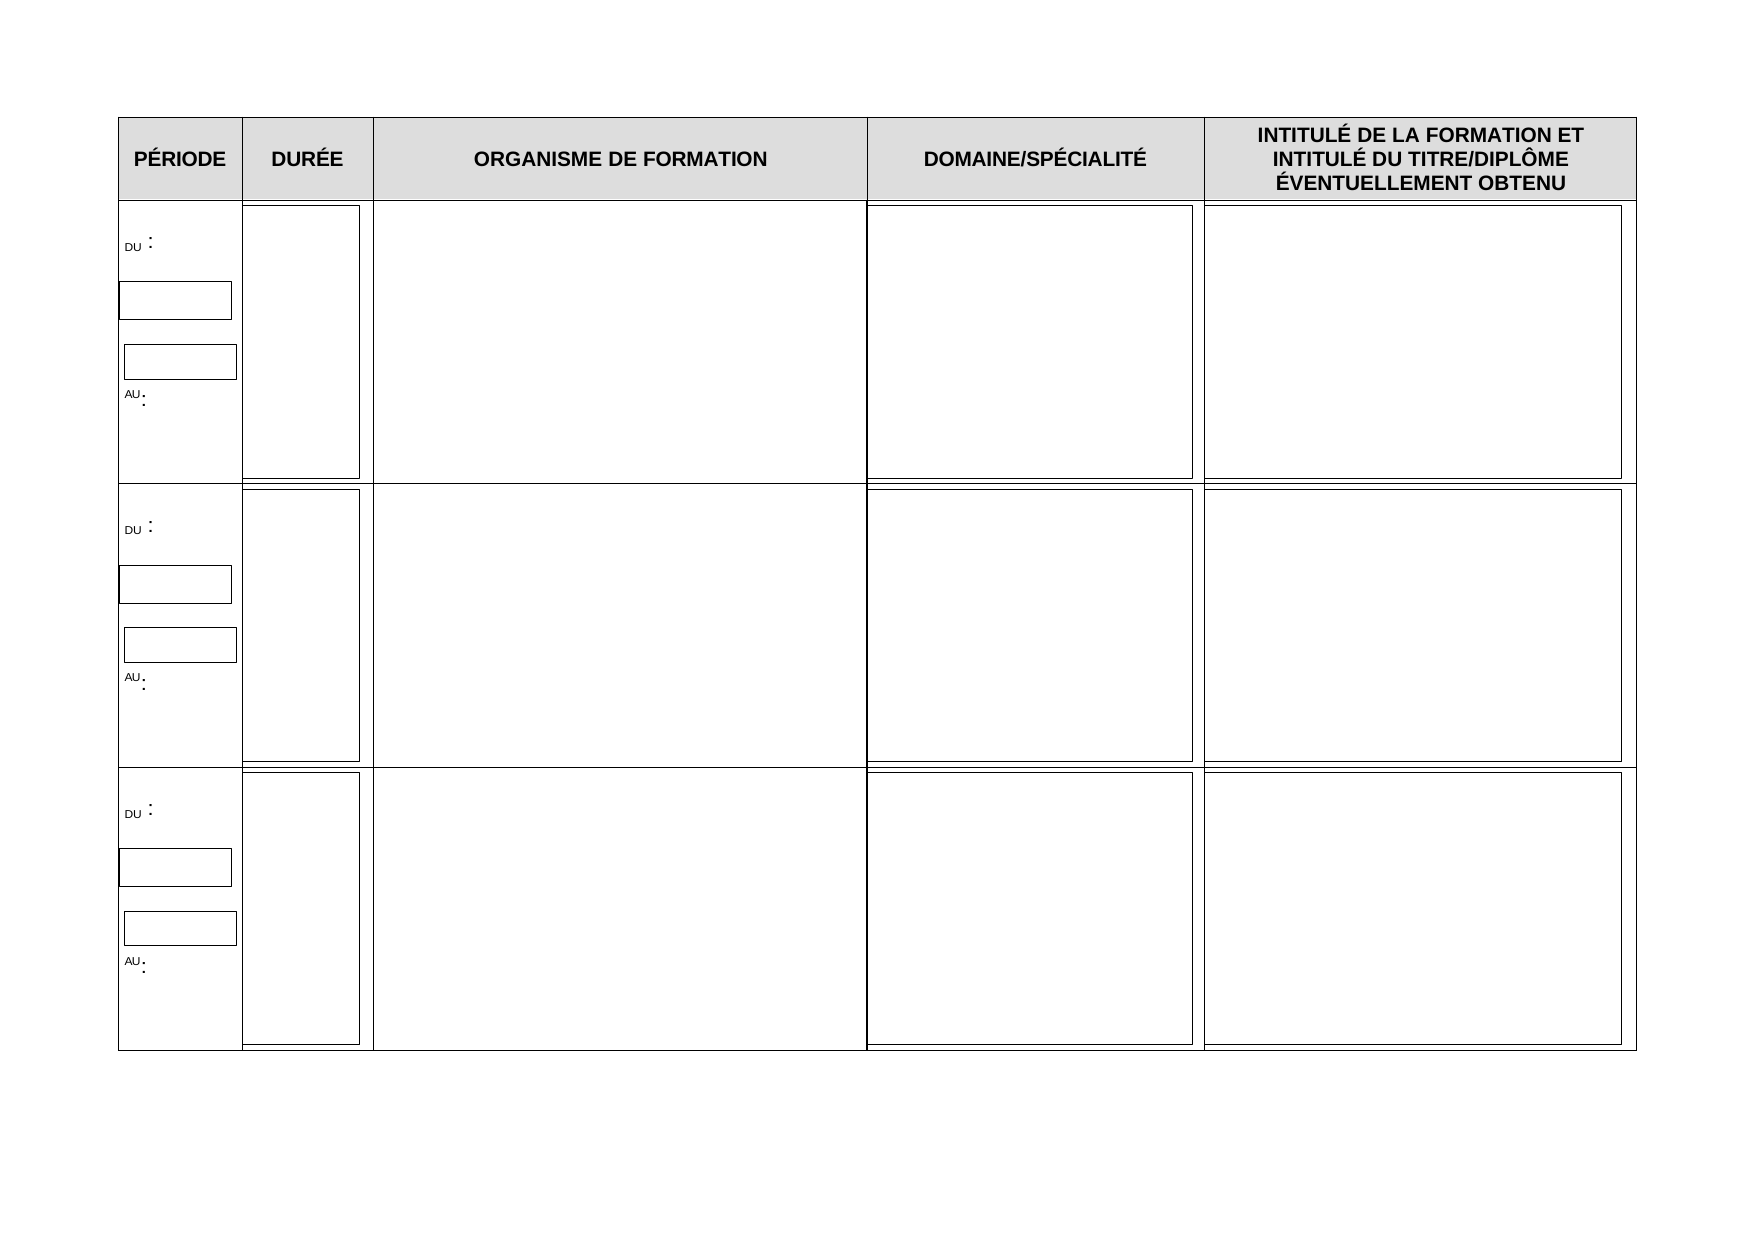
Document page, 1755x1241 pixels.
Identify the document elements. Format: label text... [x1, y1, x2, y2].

table_header PÉRIODE [119, 118, 242, 199]
table_cell [374, 768, 866, 1050]
table_cell [868, 201, 1204, 483]
table_cell [243, 206, 359, 478]
table_cell [868, 206, 1192, 478]
table_cell [1205, 206, 1621, 478]
table_cell [1205, 773, 1621, 1044]
table_cell [374, 484, 866, 766]
table_header INTITULÉ DE LA FORMATION ET INTITULÉ DU TITRE/DIPLÔME ÉVENTUELLEMENT OBTENU [1205, 118, 1636, 199]
table_header DOMAINE/SPÉCIALITÉ [868, 118, 1204, 199]
table_cell [1205, 768, 1636, 1050]
table_cell DU : AU: [119, 201, 242, 483]
table_cell [868, 484, 1204, 766]
table_cell [1205, 484, 1636, 766]
table_cell [243, 773, 359, 1044]
table_cell [243, 201, 373, 483]
table_cell [1205, 201, 1636, 483]
table_cell [243, 484, 373, 766]
table_cell [868, 490, 1192, 761]
table_cell [868, 773, 1192, 1044]
table_cell [374, 201, 866, 483]
table_cell [868, 768, 1204, 1050]
table_header ORGANISME DE FORMATION [374, 118, 867, 199]
table_cell DU : AU: [119, 768, 242, 1050]
table_cell [1205, 490, 1621, 761]
table_cell DU : AU: [119, 484, 242, 766]
table_header DURÉE [243, 118, 373, 199]
table_cell [243, 768, 373, 1050]
table_cell [243, 490, 359, 761]
